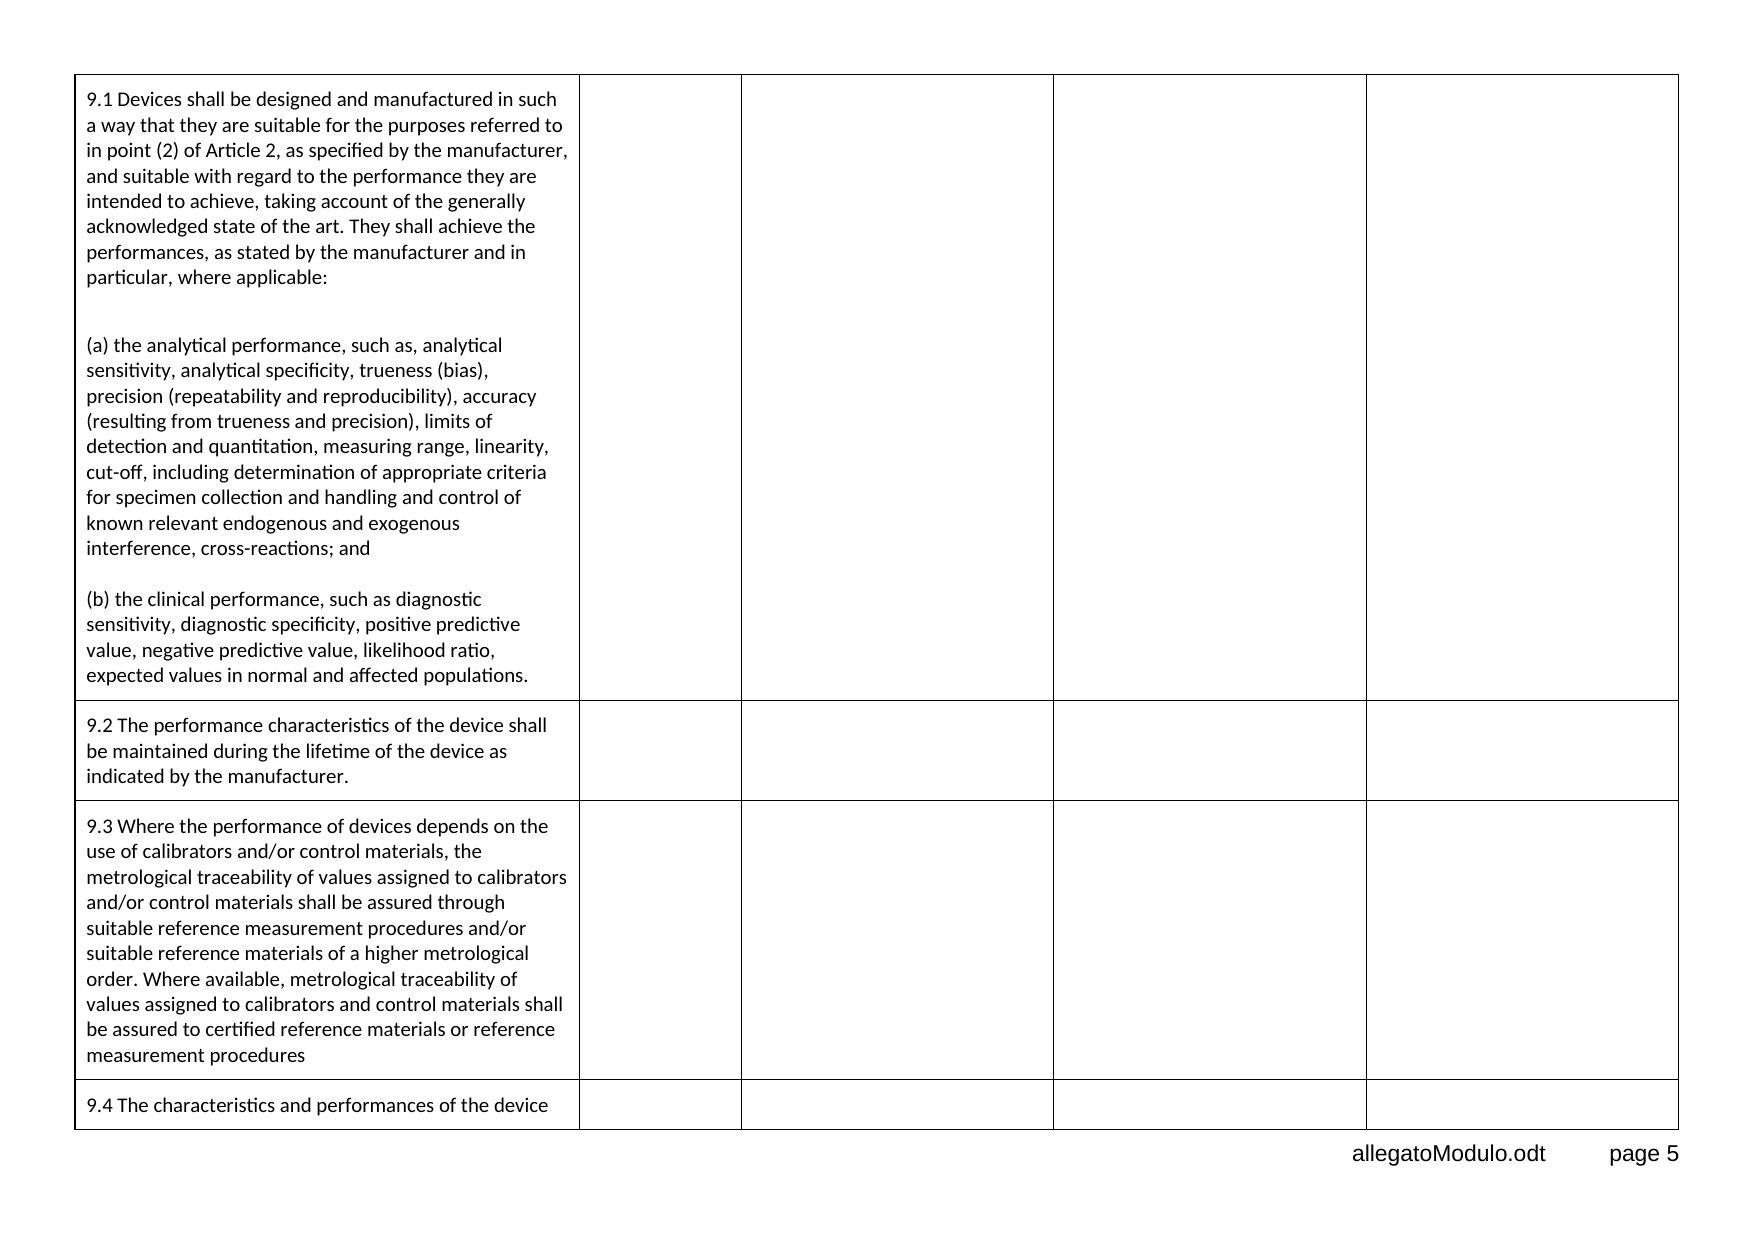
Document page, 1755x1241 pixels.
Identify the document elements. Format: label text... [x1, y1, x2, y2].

table_cell [742, 1080, 1053, 1129]
table_cell [1054, 75, 1366, 699]
table_cell [580, 801, 741, 1079]
table_cell [580, 1080, 741, 1129]
table_cell [742, 75, 1053, 699]
table_cell [1367, 701, 1678, 800]
table_cell [1367, 75, 1678, 699]
table_cell 9.3 Where the performance of devices depends on the use of calibrators and/or control materials, the metrological traceability of values assigned to calibrators and/or control materials shall be assured through suitable reference measurement procedures and/or suitable reference materials of a higher metrological order. Where available, metrological traceability of values assigned to calibrators and control materials shall be assured to certified reference materials or reference measurement procedures [76, 801, 579, 1079]
table_cell [1054, 701, 1366, 800]
table_cell [1367, 1080, 1678, 1129]
table_cell [1054, 1080, 1366, 1129]
table_cell [1054, 801, 1366, 1079]
table_cell 9.4 The characteristics and performances of the device [76, 1080, 579, 1129]
table_cell [580, 701, 741, 800]
table_cell [742, 801, 1053, 1079]
table_cell [742, 701, 1053, 800]
table_cell [1367, 801, 1678, 1079]
table_cell 9.1 Devices shall be designed and manufactured in such a way that they are suitable for the purposes referred to in point (2) of Article 2, as specified by the manufacturer, and suitable with regard to the performance they are intended to achieve, taking account of the generally acknowledged state of the art. They shall achieve the performances, as stated by the manufacturer and in particular, where applicable: (a) the analytical performance, such as, analytical sensitivity, analytical specificity, trueness (bias), precision (repeatability and reproducibility), accuracy (resulting from trueness and precision), limits of detection and quantitation, measuring range, linearity, cut-off, including determination of appropriate criteria for specimen collection and handling and control of known relevant endogenous and exogenous interference, cross-reactions; and (b) the clinical performance, such as diagnostic sensitivity, diagnostic specificity, positive predictive value, negative predictive value, likelihood ratio, expected values in normal and affected populations. [76, 75, 579, 699]
table_cell [580, 75, 741, 699]
table_cell 9.2 The performance characteristics of the device shall be maintained during the lifetime of the device as indicated by the manufacturer. [76, 701, 579, 800]
